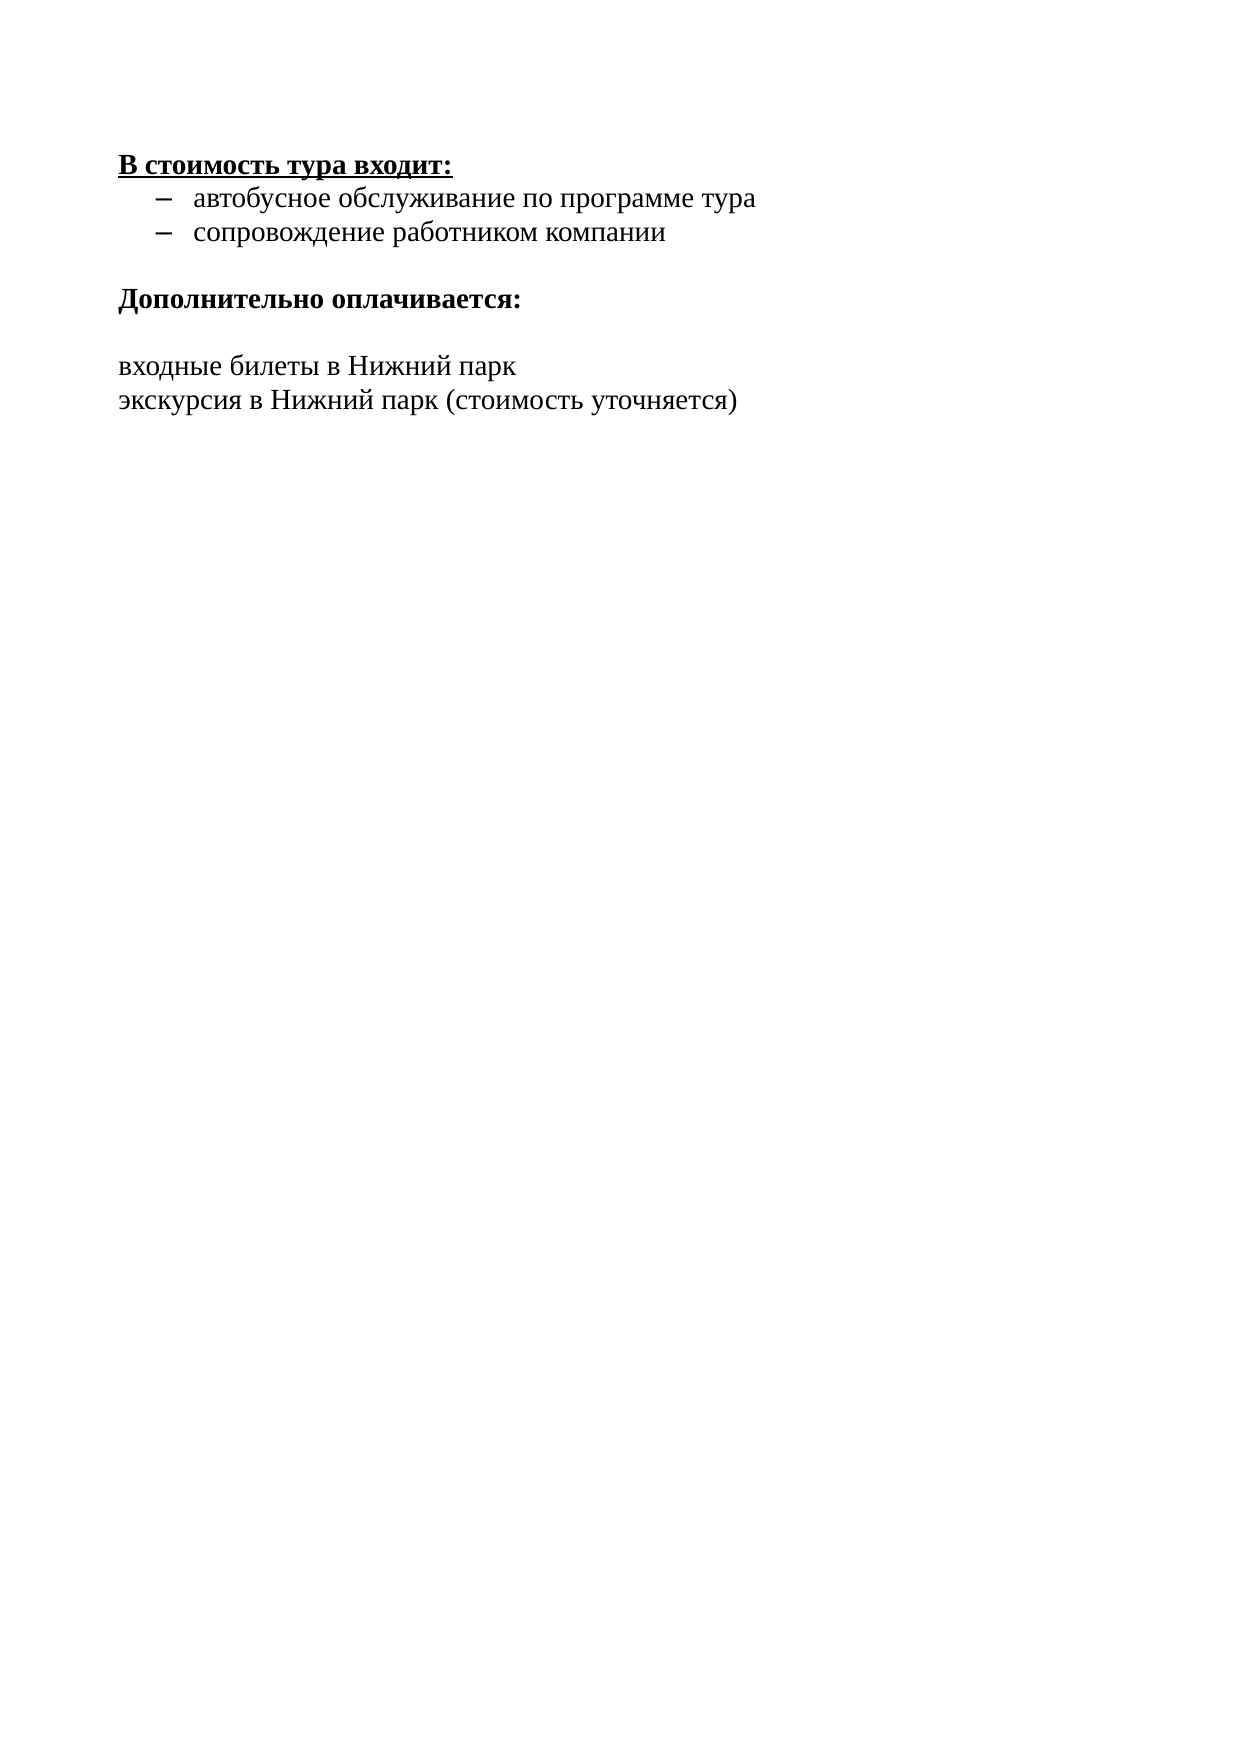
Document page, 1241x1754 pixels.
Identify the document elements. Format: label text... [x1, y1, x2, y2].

text экскурсия в Нижний парк (стоимость уточняется) [118, 382, 1122, 415]
list сопровождение работником компании [156, 214, 1122, 248]
text В стоимость тура входит: [118, 147, 1122, 180]
text Дополнительно оплачивается: [118, 281, 1122, 315]
list автобусное обслуживание по программе тура [156, 180, 1122, 214]
text входные билеты в Нижний парк [118, 348, 1122, 382]
